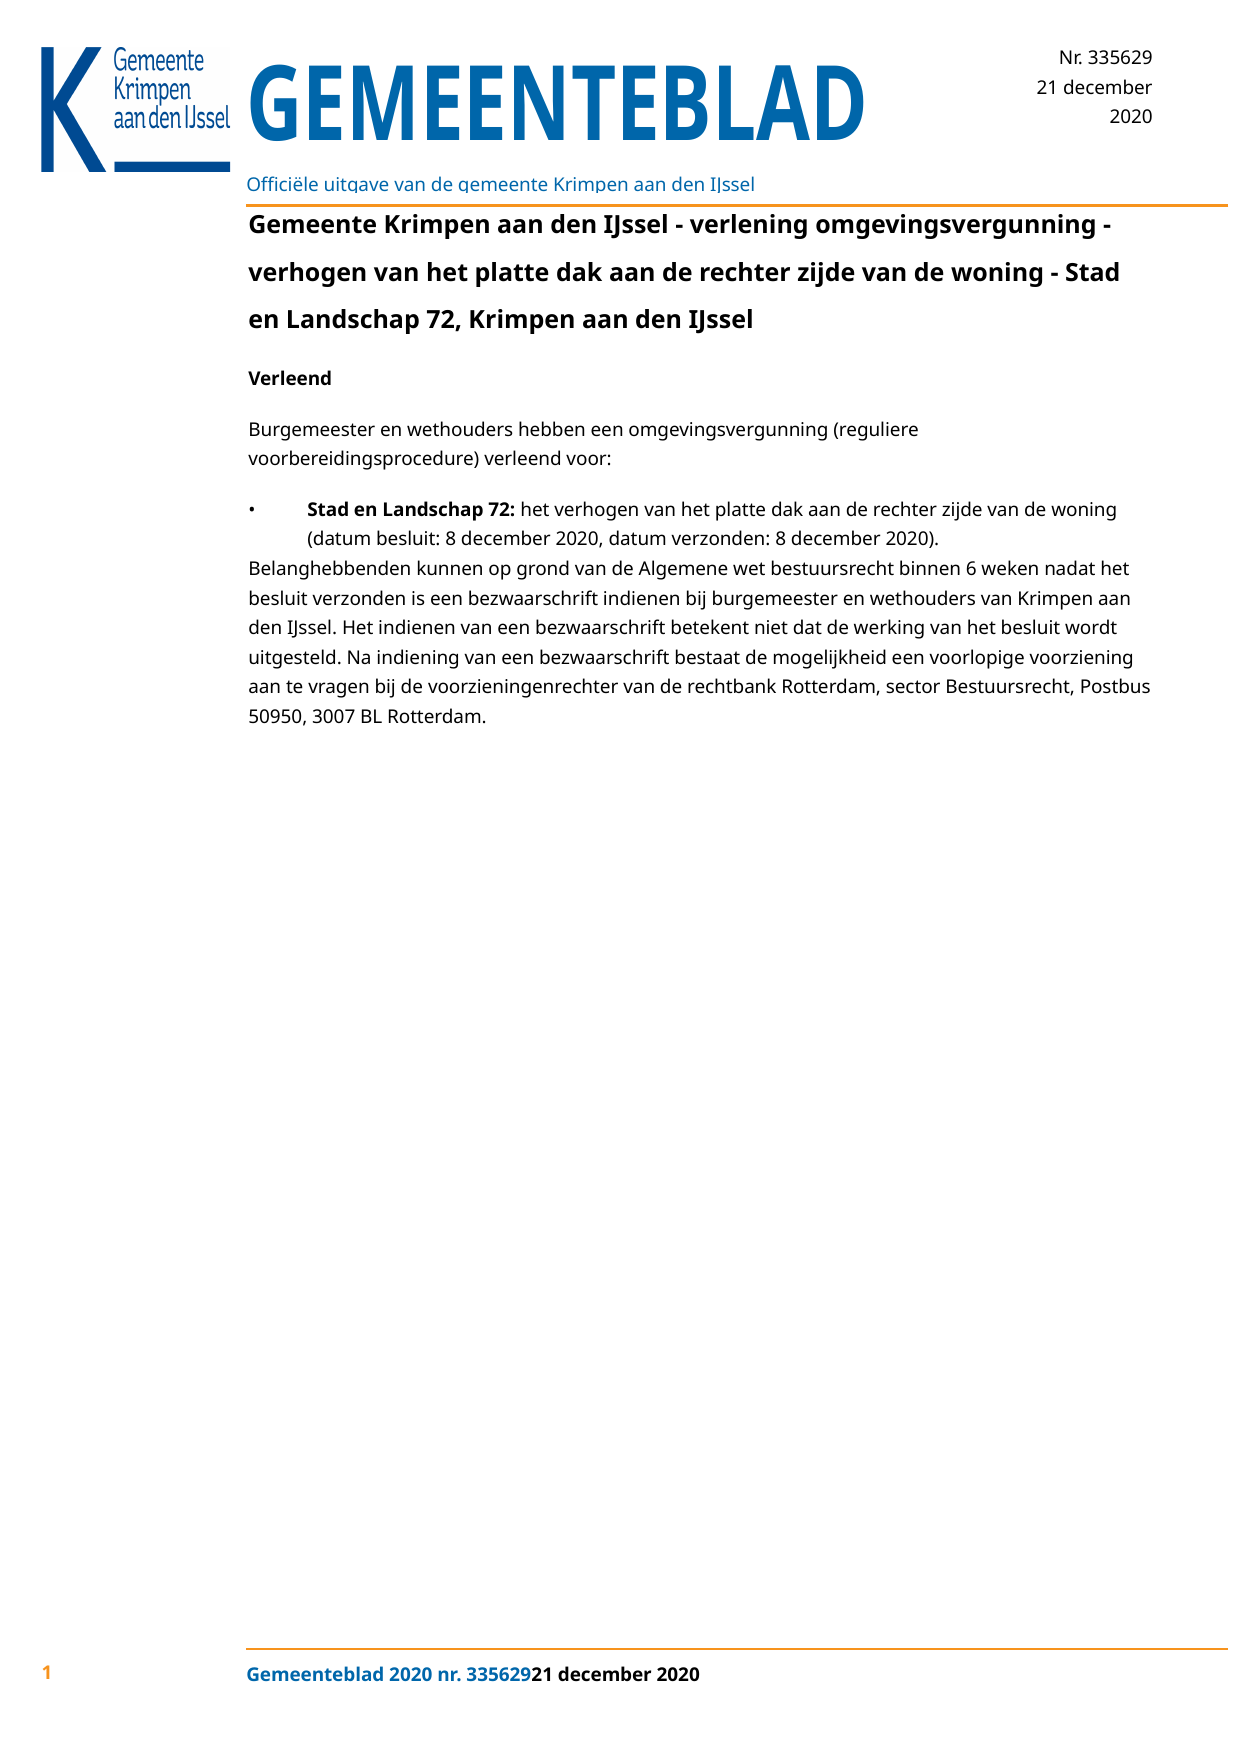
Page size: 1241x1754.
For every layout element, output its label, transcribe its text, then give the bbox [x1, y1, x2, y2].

text Burgemeester en wethouders hebben een omgevingsvergunning (reguliere voorbereidingsprocedure) verleend voor: [248, 416, 1152, 471]
text Verleend [248, 366, 1152, 391]
picture [41, 47, 231, 172]
text Gemeente Krimpen aan den IJssel - verlening omgevingsvergunning - verhogen van het platte dak aan de rechter zijde van de woning - Stad en Landschap 72, Krimpen aan den IJssel [248, 207, 1152, 336]
text Belanghebbenden kunnen op grond van de Algemene wet bestuursrecht binnen 6 weken nadat het besluit verzonden is een bezwaarschrift indienen bij burgemeester en wethouders van Krimpen aan den IJssel. Het indienen van een bezwaarschrift betekent niet dat de werking van het besluit wordt uitgesteld. Na indiening van een bezwaarschrift bestaat de mogelijkheid een voorlopige voorziening aan te vragen bij de voorzieningenrechter van de rechtbank Rotterdam, sector Bestuursrecht, Postbus 50950, 3007 BL Rotterdam. [248, 555, 1152, 729]
list Stad en Landschap 72: het verhogen van het platte dak aan de rechter zijde van de woning (datum besluit: 8 december 2020, datum verzonden: 8 december 2020). [248, 496, 1152, 551]
